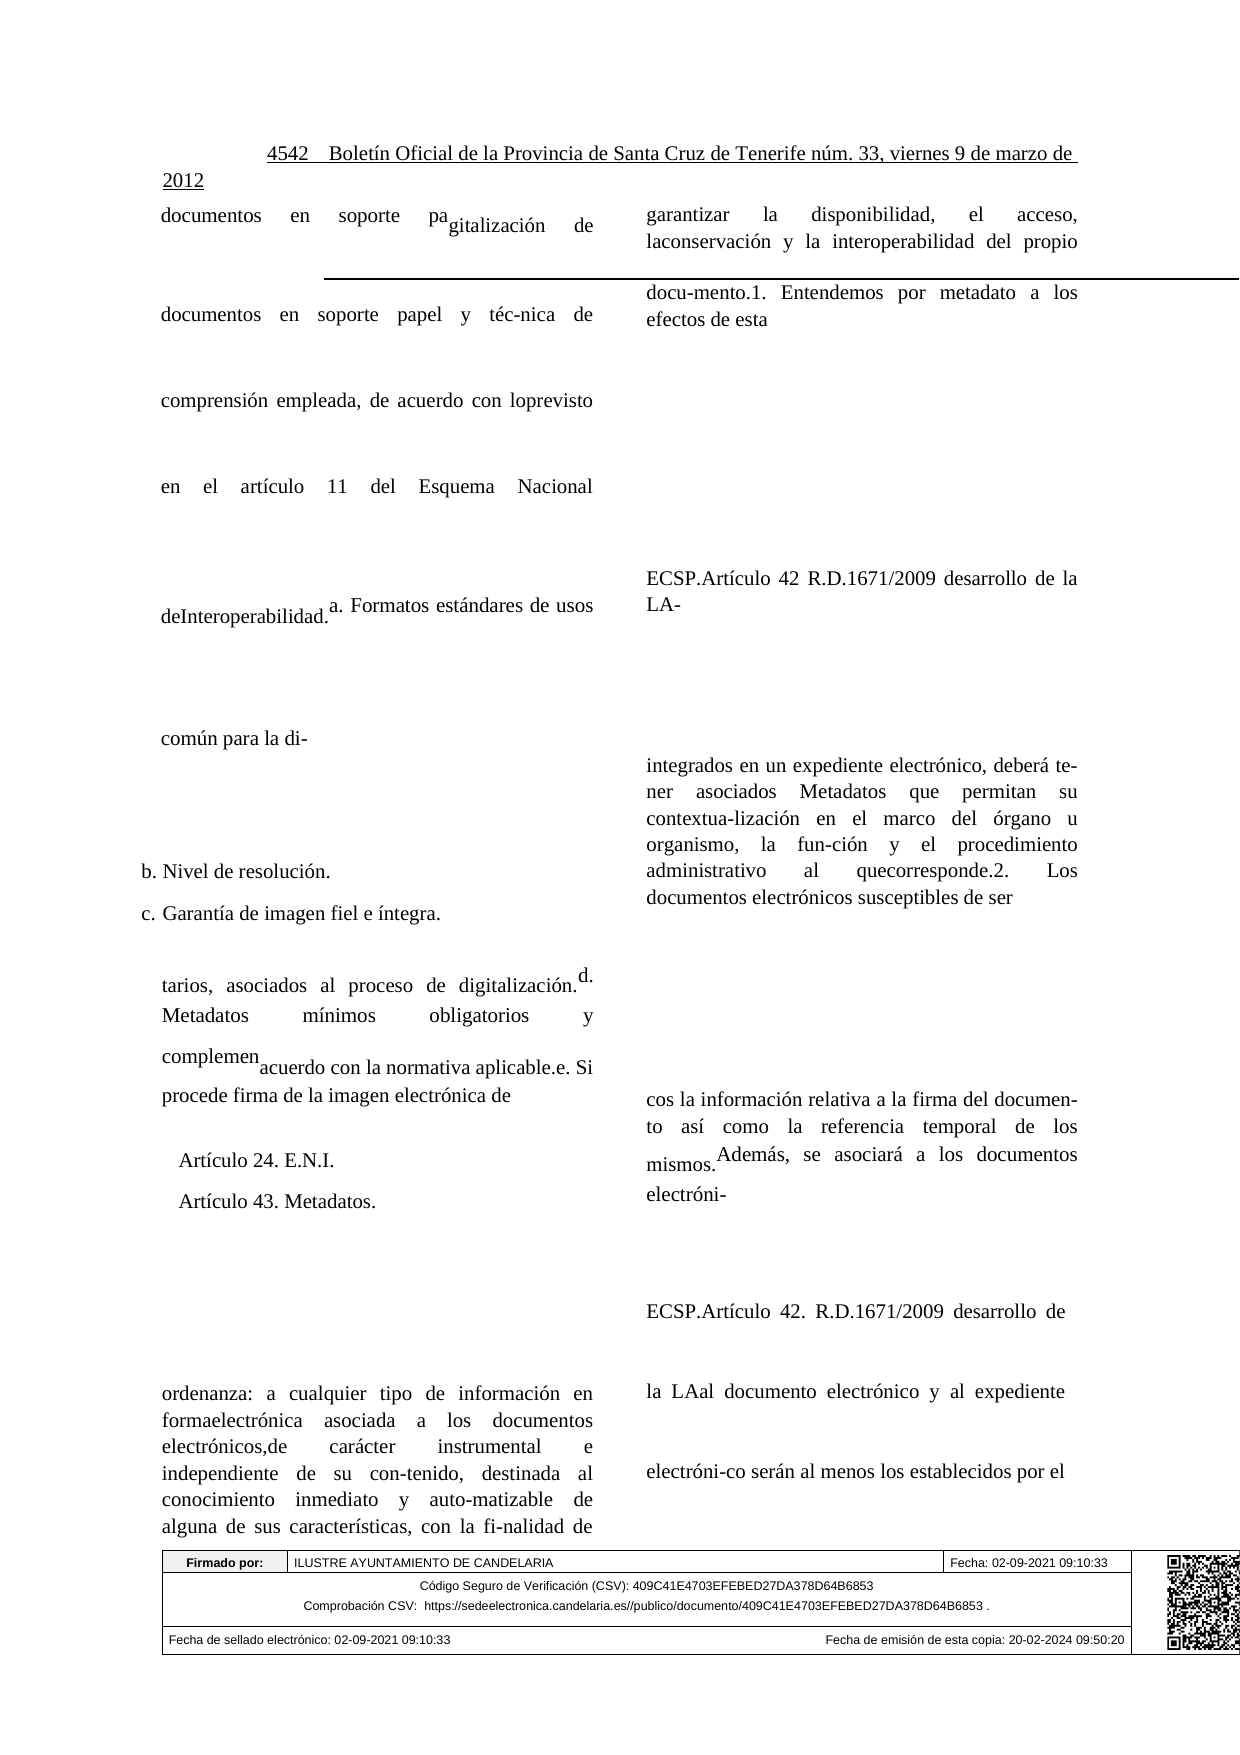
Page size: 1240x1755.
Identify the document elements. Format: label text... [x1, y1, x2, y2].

list Garantía de imagen fiel e íntegra. [141, 901, 593, 924]
text documentos en soporte pagitalización de documentos en soporte papel y téc-nica de comprensión empleada, de acuerdo con loprevisto en el artículo 11 del Esquema Nacional deInteroperabilidad.a. Formatos estándares de usos común para la di- [161, 202, 593, 763]
text docu-mento.1. Entendemos por metadato a los efectos de esta [646, 280, 1078, 331]
text ordenanza: a cualquier tipo de información en formaelectrónica asociada a los documentos electrónicos,de carácter instrumental e independiente de su con-tenido, destinada al conocimiento inmediato y auto-matizable de alguna de sus características, con la fi-nalidad de [162, 1381, 593, 1538]
list Nivel de resolución. [141, 859, 593, 883]
text Artículo 24. E.N.I. [178, 1148, 593, 1172]
text garantizar la disponibilidad, el acceso, laconservación y la interoperabilidad del propio [646, 202, 1078, 278]
text ECSP.Artículo 42. R.D.1671/2009 desarrollo de la LAal documento electrónico y al expediente electróni-co serán al menos los establecidos por el [646, 1299, 1066, 1483]
text cos la información relativa a la firma del documen-to así como la referencia temporal de los mismos.Además, se asociará a los documentos electróni- [646, 1087, 1078, 1219]
text Artículo 43. Metadatos. [178, 1189, 593, 1213]
text integrados en un expediente electrónico, deberá te-ner asociados Metadatos que permitan su contextua-lización en el marco del órgano u organismo, la fun-ción y el procedimiento administrativo al quecorresponde.2. Los documentos electrónicos susceptibles de ser [646, 753, 1078, 909]
text ECSP.Artículo 42 R.D.1671/2009 desarrollo de la LA- [646, 566, 1078, 616]
text tarios, asociados al proceso de digitalización.d. Metadatos mínimos obligatorios y complemenacuerdo con la normativa aplicable.e. Si procede firma de la imagen electrónica de [162, 962, 593, 1107]
